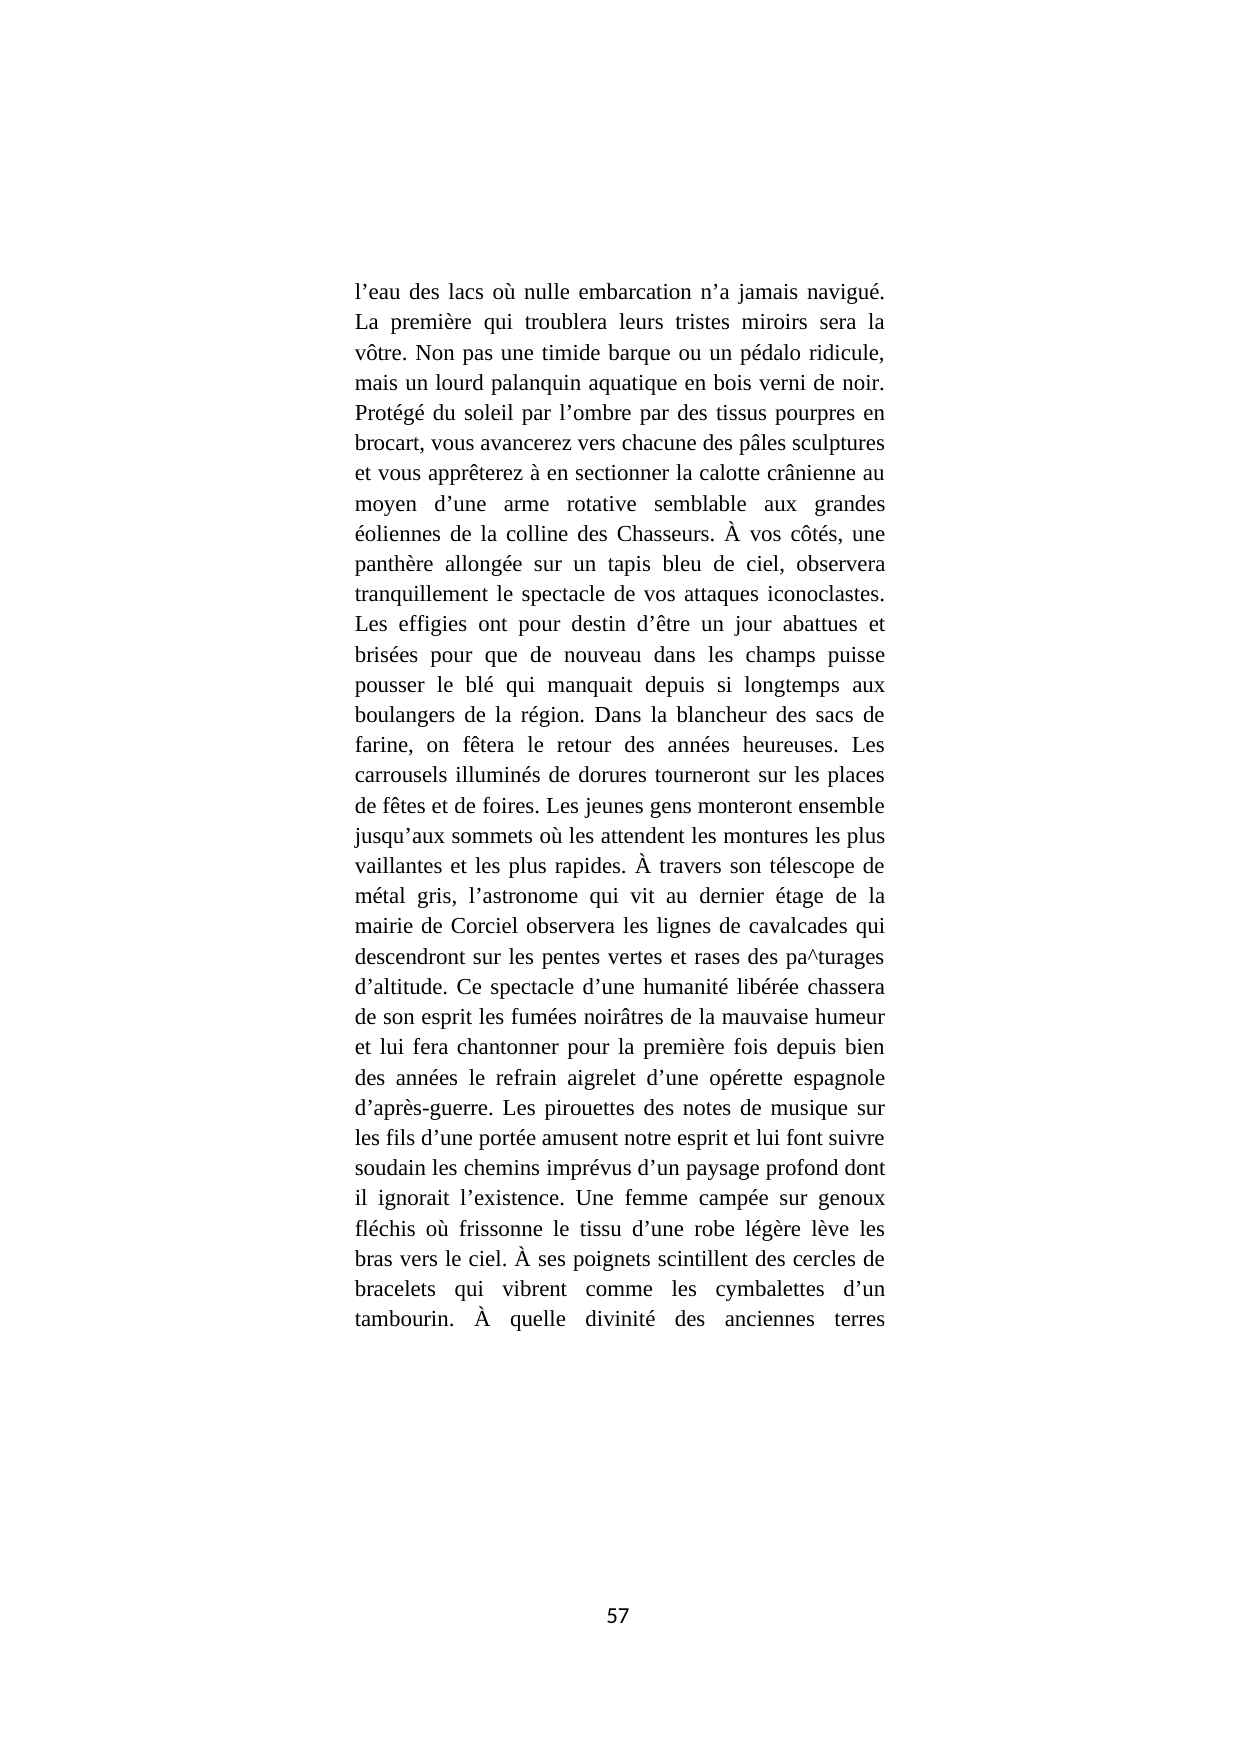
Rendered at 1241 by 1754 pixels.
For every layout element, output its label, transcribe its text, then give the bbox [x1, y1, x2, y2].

text l’eau des lacs où nulle embarcation n’a jamais navigué. La première qui troublera leurs tristes miroirs sera la vôtre. Non pas une timide barque ou un pédalo ridicule, mais un lourd palanquin aquatique en bois verni de noir. Protégé du soleil par l’ombre par des tissus pourpres en brocart, vous avancerez vers chacune des pâles sculptures et vous apprêterez à en sectionner la calotte crânienne au moyen d’une arme rotative semblable aux grandes éoliennes de la colline des Chasseurs. À vos côtés, une panthère allongée sur un tapis bleu de ciel, observera tranquillement le spectacle de vos attaques iconoclastes. Les effigies ont pour destin d’être un jour abattues et brisées pour que de nouveau dans les champs puisse pousser le blé qui manquait depuis si longtemps aux boulangers de la région. Dans la blancheur des sacs de farine, on fêtera le retour des années heureuses. Les carrousels illuminés de dorures tourneront sur les places de fêtes et de foires. Les jeunes gens monteront ensemble jusqu’aux sommets où les attendent les montures les plus vaillantes et les plus rapides. À travers son télescope de métal gris, l’astronome qui vit au dernier étage de la mairie de Corciel observera les lignes de cavalcades qui descendront sur les pentes vertes et rases des pa^turages d’altitude. Ce spectacle d’une humanité libérée chassera de son esprit les fumées noirâtres de la mauvaise humeur et lui fera chantonner pour la première fois depuis bien des années le refrain aigrelet d’une opérette espagnole d’après-guerre. Les pirouettes des notes de musique sur les fils d’une portée amusent notre esprit et lui font suivre soudain les chemins imprévus d’un paysage profond dont il ignorait l’existence. Une femme campée sur genoux fléchis où frissonne le tissu d’une robe légère lève les bras vers le ciel. À ses poignets scintillent des cercles de bracelets qui vibrent comme les cymbalettes d’un tambourin. À quelle divinité des anciennes terres [354, 278, 886, 1332]
